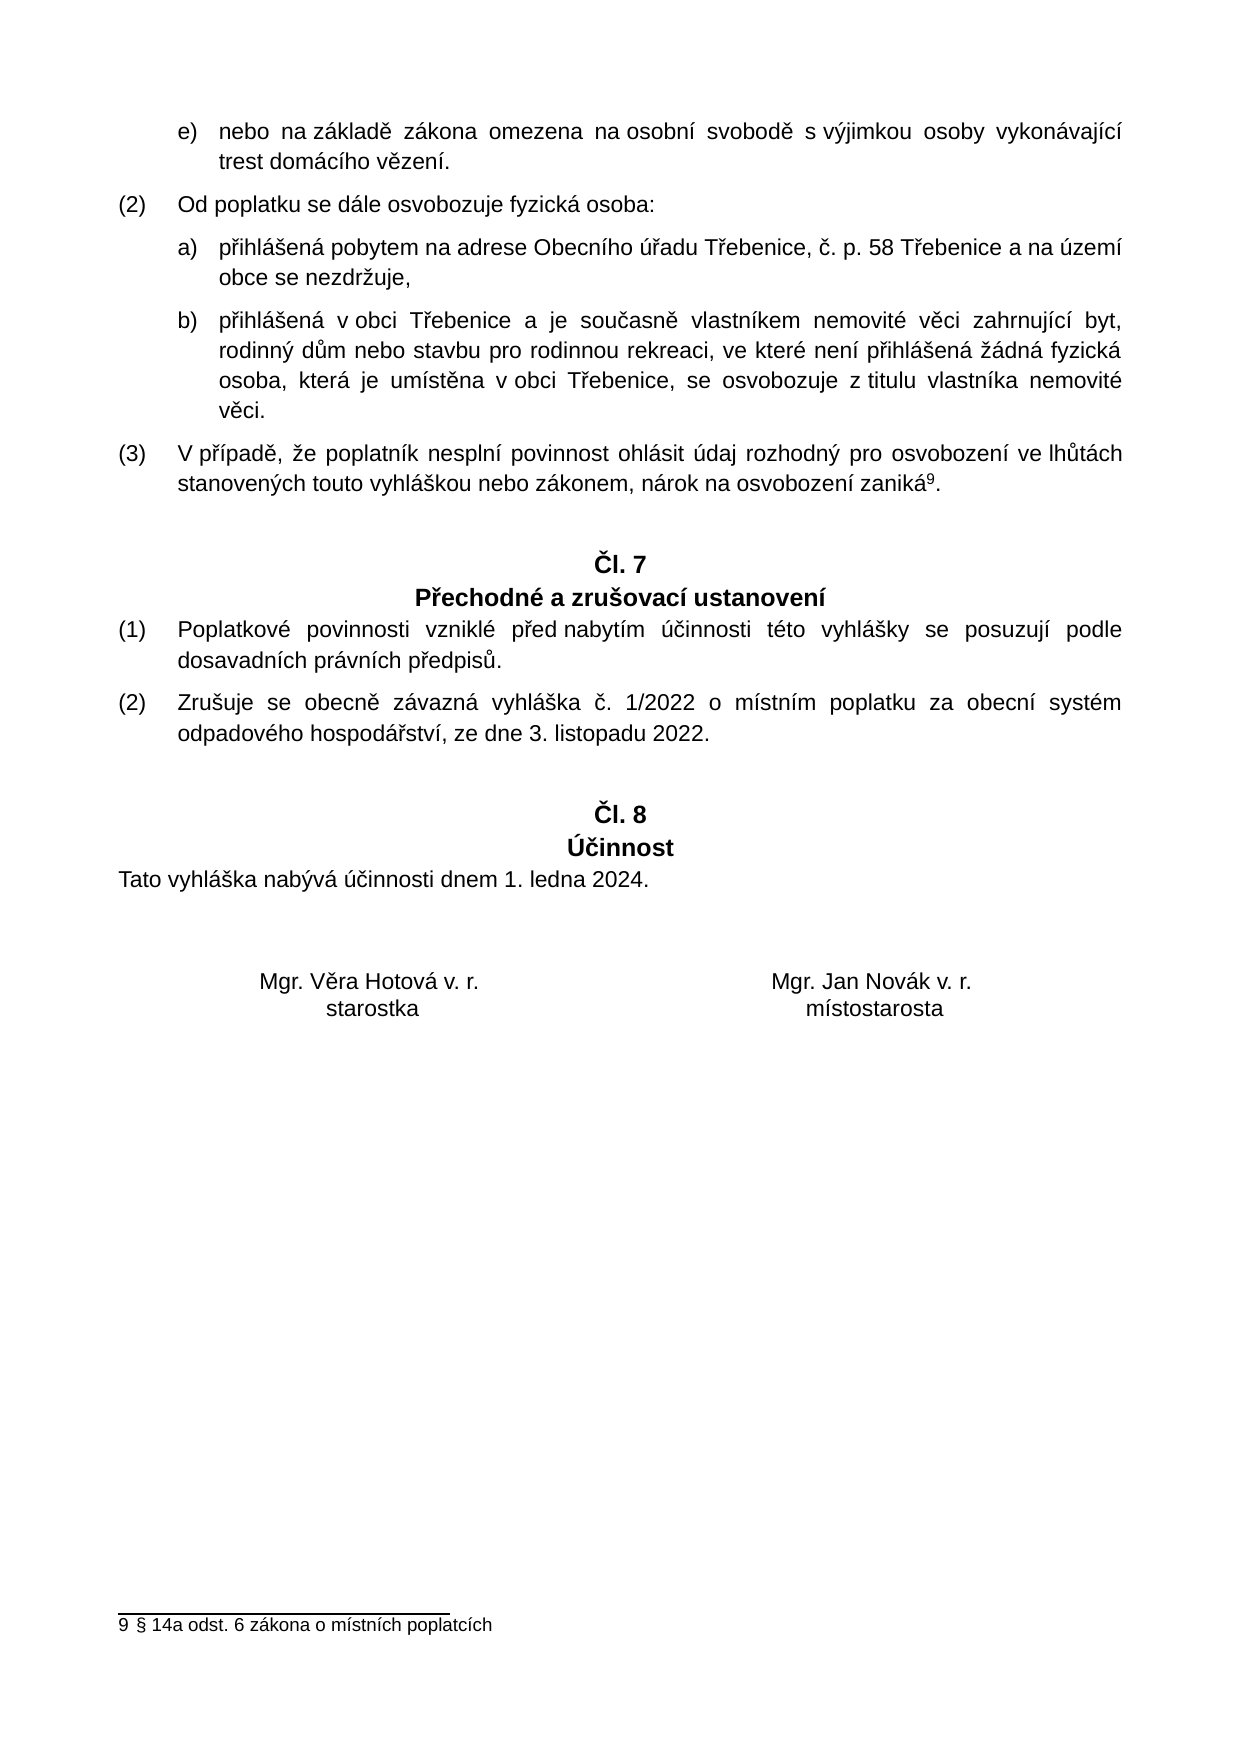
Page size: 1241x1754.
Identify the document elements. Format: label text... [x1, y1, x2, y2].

subtitle Čl. 8 Účinnost [118, 800, 1122, 862]
list přihlášená v obci Třebenice a je současně vlastníkem nemovité věci zahrnující byt, rodinný dům nebo stavbu pro rodinnou rekreaci, ve které není přihlášená žádná fyzická osoba, která je umístěna v obci Třebenice, se osvobozuje z titulu vlastníka nemovité věci. [177, 307, 1122, 424]
list Poplatkové povinnosti vzniklé před nabytím účinnosti této vyhlášky se posuzují podle dosavadních právních předpisů. [118, 616, 1122, 673]
list Zrušuje se obecně závazná vyhláška č. 1/2022 o místním poplatku za obecní systém odpadového hospodářství, ze dne 3. listopadu 2022. [118, 689, 1122, 746]
list V případě, že poplatník nesplní povinnost ohlásit údaj rozhodný pro osvobození ve lhůtách stanovených touto vyhláškou nebo zákonem, nárok na osvobození zaniká. [118, 440, 1122, 497]
list přihlášená pobytem na adrese Obecního úřadu Třebenice, č. p. 58 Třebenice a na území obce se nezdržuje, [177, 234, 1122, 290]
table_cell [118, 1027, 620, 1145]
table_header Mgr. Jan Novák v. r. místostarosta [620, 909, 1122, 1027]
text Tato vyhláška nabývá účinnosti dnem 1. ledna 2024. [118, 866, 1122, 892]
table_cell [620, 1027, 1122, 1145]
subtitle Čl. 7 Přechodné a zrušovací ustanovení [118, 550, 1122, 612]
list § 14a odst. 6 zákona o místních poplatcích [118, 1614, 1122, 1635]
list Od poplatku se dále osvobozuje fyzická osoba: [118, 191, 1122, 217]
list nebo na základě zákona omezena na osobní svobodě s výjimkou osoby vykonávající trest domácího vězení. [177, 118, 1122, 175]
table_header Mgr. Věra Hotová v. r. starostka [118, 909, 620, 1027]
